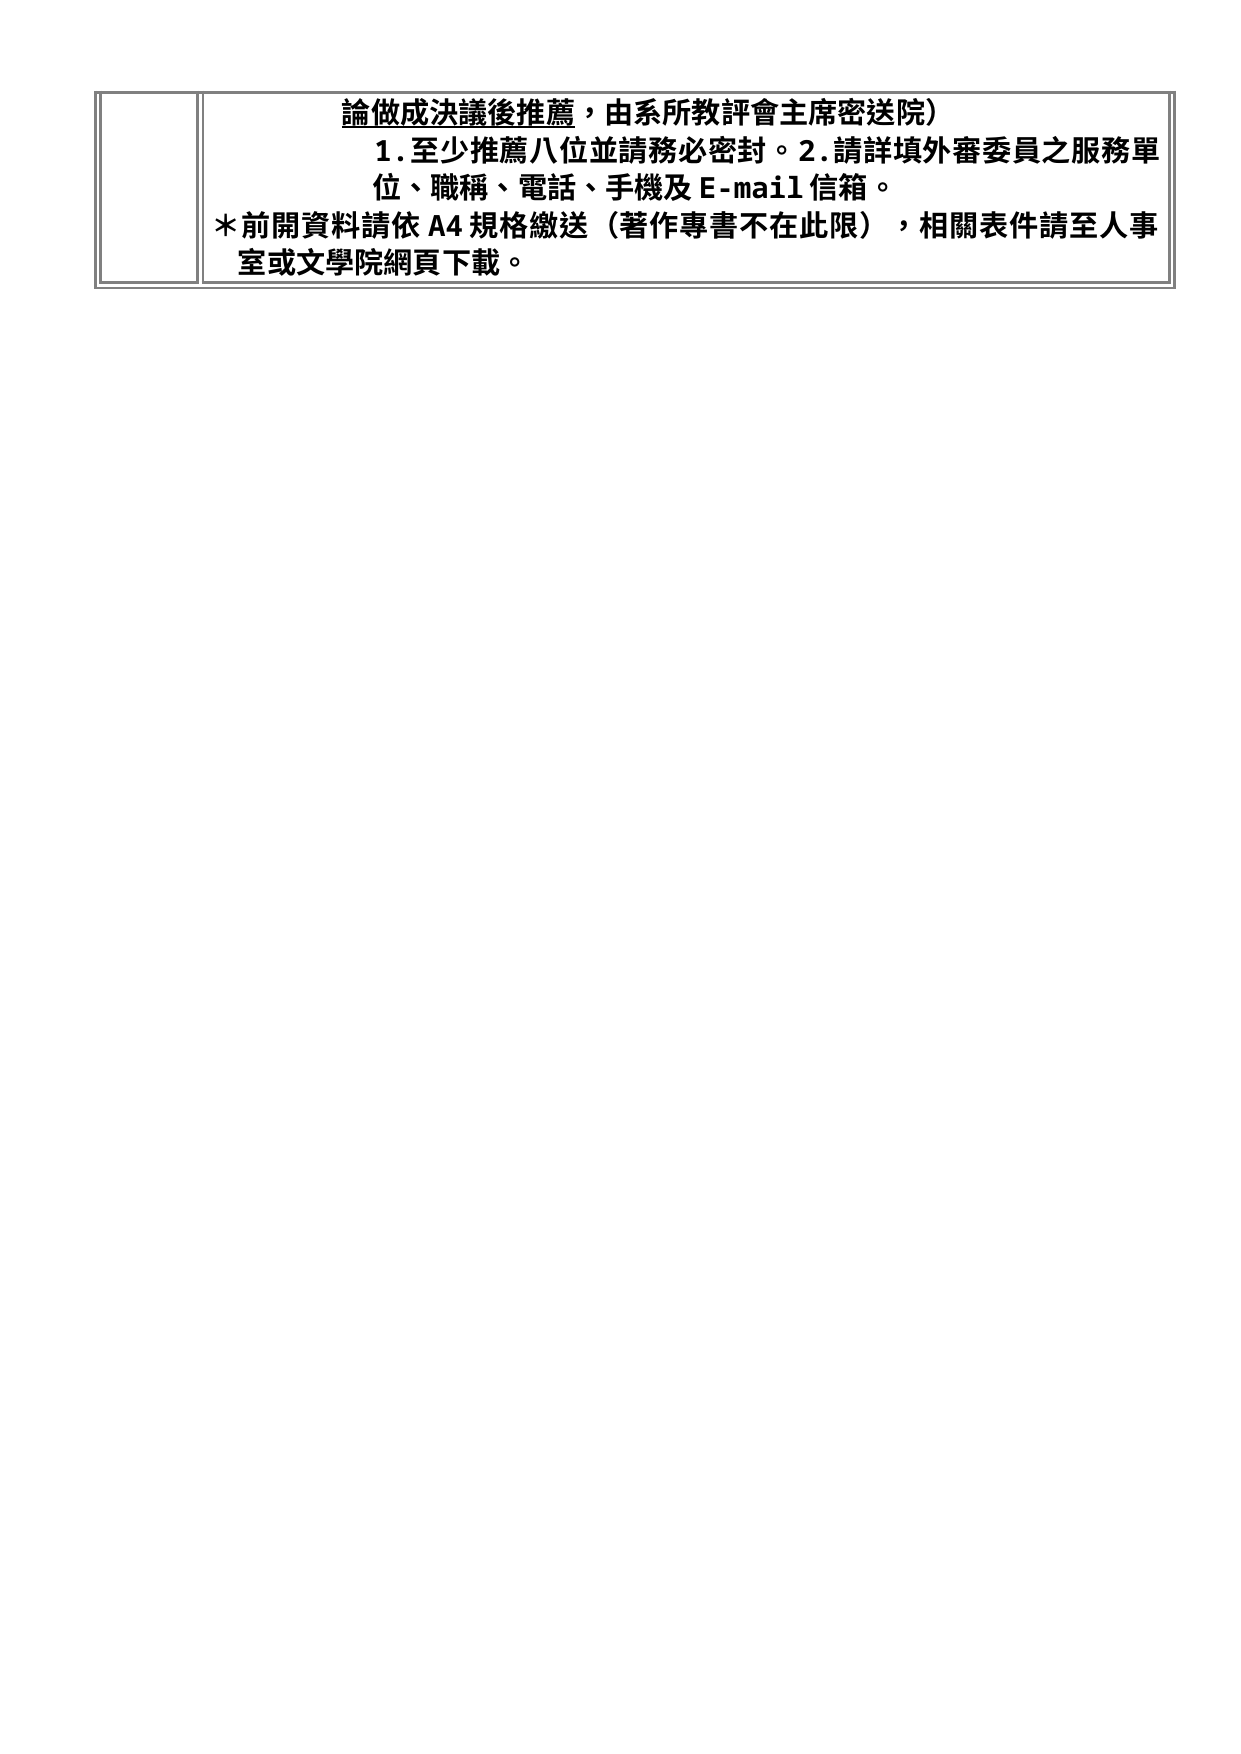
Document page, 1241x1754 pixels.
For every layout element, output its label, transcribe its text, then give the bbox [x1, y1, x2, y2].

table_header [102, 94, 196, 281]
table_header 論做成決議後推薦，由系所教評會主席密送院） 1.至少推薦八位並請務必密封。2.請詳填外審委員之服務單位、職稱、電話、手機及E-mail信箱。 ＊前開資料請依A4規格繳送（著作專書不在此限），相關表件請至人事室或文學院網頁下載。 [204, 94, 1168, 281]
